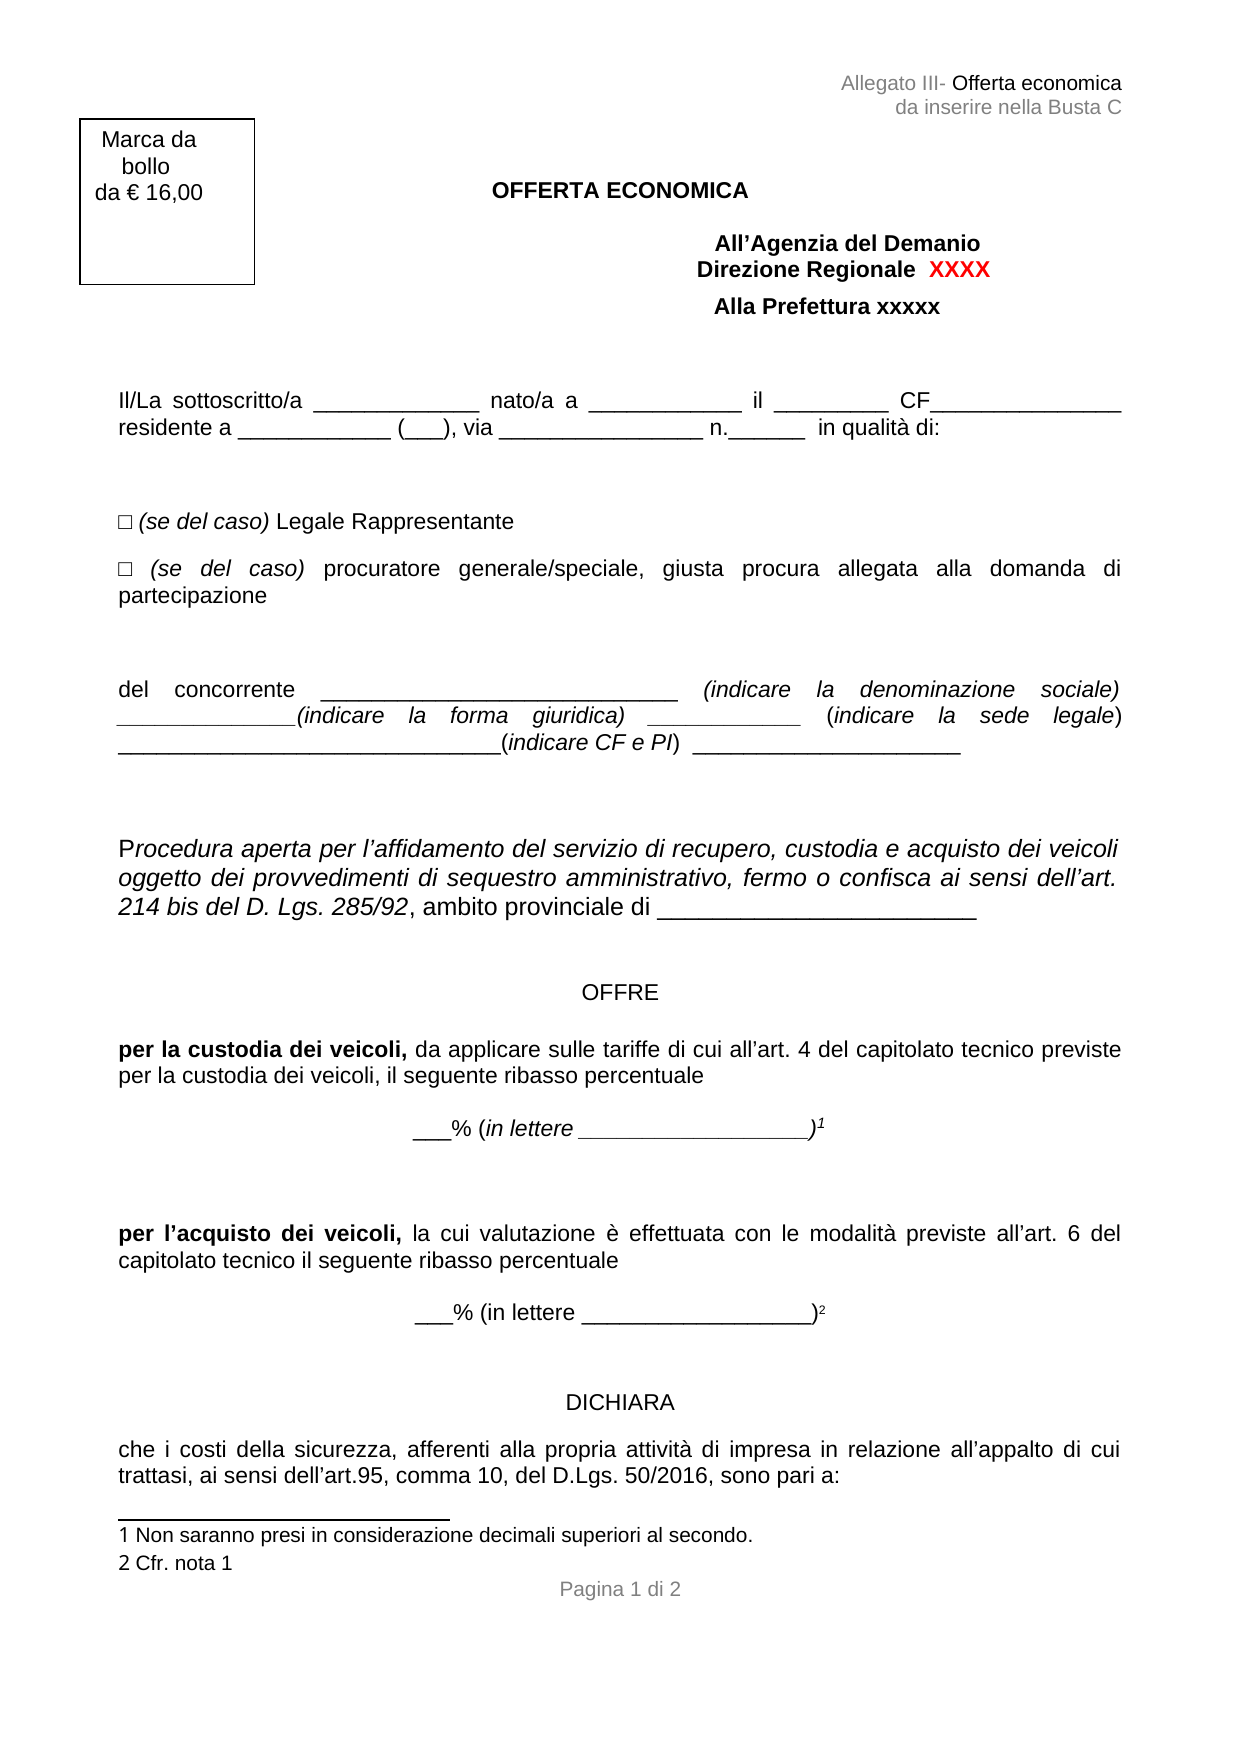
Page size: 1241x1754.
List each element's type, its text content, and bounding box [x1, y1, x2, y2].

text ___% (in lettere __________________) [118, 1115, 1122, 1141]
text del concorrente ____________________________ (indicare la denominazione sociale) ______________(indicare la forma giuridica) ____________ (indicare la sede legale) ______________________________(indicare CF e PI) _____________________ [118, 676, 1122, 755]
text OFFRE [118, 979, 1122, 1006]
text Alla Prefettura xxxxx [118, 293, 1122, 319]
text per l’acquisto dei veicoli, la cui valutazione è effettuata con le modalità previste all’art. 6 del capitolato tecnico il seguente ribasso percentuale [118, 1220, 1122, 1273]
text Direzione Regionale XXXX [255, 256, 1122, 283]
text □ (se del caso) Legale Rappresentante [118, 508, 1122, 534]
text per la custodia dei veicoli, da applicare sulle tariffe di cui all’art. 4 del capitolato tecnico previste per la custodia dei veicoli, il seguente ribasso percentuale [118, 1036, 1122, 1088]
text Procedura aperta per l’affidamento del servizio di recupero, custodia e acquisto dei veicoli oggetto dei provvedimenti di sequestro amministrativo, fermo o confisca ai sensi dell’art. 214 bis del D. Lgs. 285/92, ambito provinciale di _______________________ [118, 834, 1122, 921]
text DICHIARA [118, 1389, 1122, 1415]
text ___% (in lettere __________________) [118, 1299, 1122, 1326]
text OFFERTA ECONOMICA [255, 177, 1122, 203]
text Cfr. nota 1 [118, 1548, 1122, 1577]
text All’Agenzia del Demanio [634, 230, 1122, 256]
text Non saranno presi in considerazione decimali superiori al secondo. [118, 1520, 1122, 1548]
text che i costi della sicurezza, afferenti alla propria attività di impresa in relazione all’appalto di cui trattasi, ai sensi dell’art.95, comma 10, del D.Lgs. 50/2016, sono pari a: [118, 1436, 1122, 1489]
text Il/La sottoscritto/a _____________ nato/a a ____________ il _________ CF_______________ residente a ____________ (___), via ________________ n.______ in qualità di: [118, 387, 1122, 440]
text □ (se del caso) procuratore generale/speciale, giusta procura allegata alla domanda di partecipazione [118, 555, 1122, 608]
